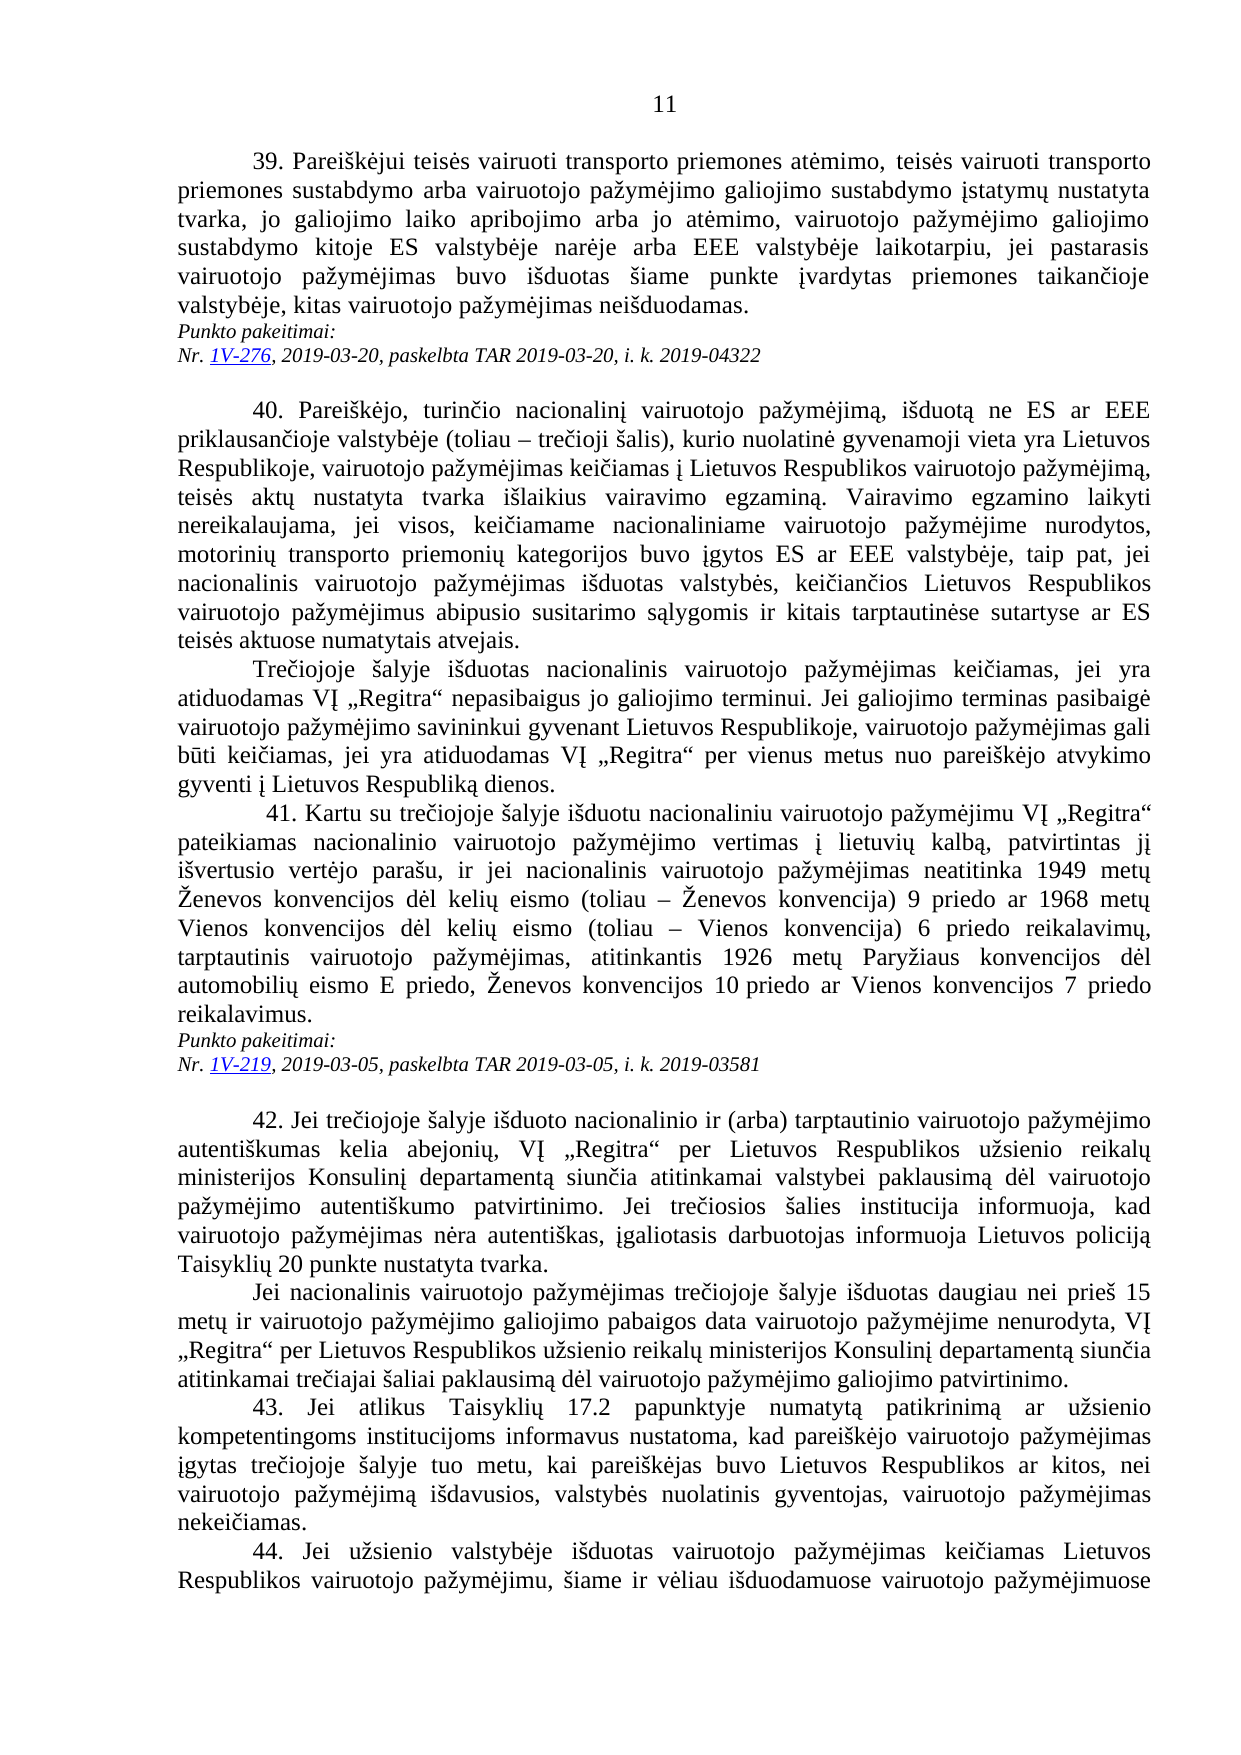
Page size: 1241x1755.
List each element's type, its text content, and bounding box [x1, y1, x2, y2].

text Jei nacionalinis vairuotojo pažymėjimas trečiojoje šalyje išduotas daugiau nei prieš 15 metų ir vairuotojo pažymėjimo galiojimo pabaigos data vairuotojo pažymėjime nenurodyta, VĮ „Regitra“ per Lietuvos Respublikos užsienio reikalų ministerijos Konsulinį departamentą siunčia atitinkamai trečiajai šaliai paklausimą dėl vairuotojo pažymėjimo galiojimo patvirtinimo. [177, 1277, 1152, 1392]
text 43. Jei atlikus Taisyklių 17.2 papunktyje numatytą patikrinimą ar užsienio kompetentingoms institucijoms informavus nustatoma, kad pareiškėjo vairuotojo pažymėjimas įgytas trečiojoje šalyje tuo metu, kai pareiškėjas buvo Lietuvos Respublikos ar kitos, nei vairuotojo pažymėjimą išdavusios, valstybės nuolatinis gyventojas, vairuotojo pažymėjimas nekeičiamas. [177, 1392, 1152, 1536]
text 40. Pareiškėjo, turinčio nacionalinį vairuotojo pažymėjimą, išduotą ne ES ar EEE priklausančioje valstybėje (toliau – trečioji šalis), kurio nuolatinė gyvenamoji vieta yra Lietuvos Respublikoje, vairuotojo pažymėjimas keičiamas į Lietuvos Respublikos vairuotojo pažymėjimą, teisės aktų nustatyta tvarka išlaikius vairavimo egzaminą. Vairavimo egzamino laikyti nereikalaujama, jei visos, keičiamame nacionaliniame vairuotojo pažymėjime nurodytos, motorinių transporto priemonių kategorijos buvo įgytos ES ar EEE valstybėje, taip pat, jei nacionalinis vairuotojo pažymėjimas išduotas valstybės, keičiančios Lietuvos Respublikos vairuotojo pažymėjimus abipusio susitarimo sąlygomis ir kitais tarptautinėse sutartyse ar ES teisės aktuose numatytais atvejais. [177, 396, 1152, 654]
text Punkto pakeitimai: [177, 1028, 1152, 1052]
text Nr. 1V-219, 2019-03-05, paskelbta TAR 2019-03-05, i. k. 2019-03581 [177, 1052, 1152, 1076]
text 44. Jei užsienio valstybėje išduotas vairuotojo pažymėjimas keičiamas Lietuvos Respublikos vairuotojo pažymėjimu, šiame ir vėliau išduodamuose vairuotojo pažymėjimuose [177, 1536, 1152, 1594]
text Nr. 1V-276, 2019-03-20, paskelbta TAR 2019-03-20, i. k. 2019-04322 [177, 343, 1152, 367]
text 41. Kartu su trečiojoje šalyje išduotu nacionaliniu vairuotojo pažymėjimu VĮ „Regitra“ pateikiamas nacionalinio vairuotojo pažymėjimo vertimas į lietuvių kalbą, patvirtintas jį išvertusio vertėjo parašu, ir jei nacionalinis vairuotojo pažymėjimas neatitinka 1949 metų Ženevos konvencijos dėl kelių eismo (toliau – Ženevos konvencija) 9 priedo ar 1968 metų Vienos konvencijos dėl kelių eismo (toliau – Vienos konvencija) 6 priedo reikalavimų, tarptautinis vairuotojo pažymėjimas, atitinkantis 1926 metų Paryžiaus konvencijos dėl automobilių eismo E priedo, Ženevos konvencijos 10 priedo ar Vienos konvencijos 7 priedo reikalavimus. [177, 798, 1152, 1028]
text Punkto pakeitimai: [177, 319, 1152, 343]
text 39. Pareiškėjui teisės vairuoti transporto priemones atėmimo, teisės vairuoti transporto priemones sustabdymo arba vairuotojo pažymėjimo galiojimo sustabdymo įstatymų nustatyta tvarka, jo galiojimo laiko apribojimo arba jo atėmimo, vairuotojo pažymėjimo galiojimo sustabdymo kitoje ES valstybėje narėje arba EEE valstybėje laikotarpiu, jei pastarasis vairuotojo pažymėjimas buvo išduotas šiame punkte įvardytas priemones taikančioje valstybėje, kitas vairuotojo pažymėjimas neišduodamas. [177, 146, 1152, 319]
text Trečiojoje šalyje išduotas nacionalinis vairuotojo pažymėjimas keičiamas, jei yra atiduodamas VĮ „Regitra“ nepasibaigus jo galiojimo terminui. Jei galiojimo terminas pasibaigė vairuotojo pažymėjimo savininkui gyvenant Lietuvos Respublikoje, vairuotojo pažymėjimas gali būti keičiamas, jei yra atiduodamas VĮ „Regitra“ per vienus metus nuo pareiškėjo atvykimo gyventi į Lietuvos Respubliką dienos. [177, 654, 1152, 798]
text 42. Jei trečiojoje šalyje išduoto nacionalinio ir (arba) tarptautinio vairuotojo pažymėjimo autentiškumas kelia abejonių, VĮ „Regitra“ per Lietuvos Respublikos užsienio reikalų ministerijos Konsulinį departamentą siunčia atitinkamai valstybei paklausimą dėl vairuotojo pažymėjimo autentiškumo patvirtinimo. Jei trečiosios šalies institucija informuoja, kad vairuotojo pažymėjimas nėra autentiškas, įgaliotasis darbuotojas informuoja Lietuvos policiją Taisyklių 20 punkte nustatyta tvarka. [177, 1105, 1152, 1277]
